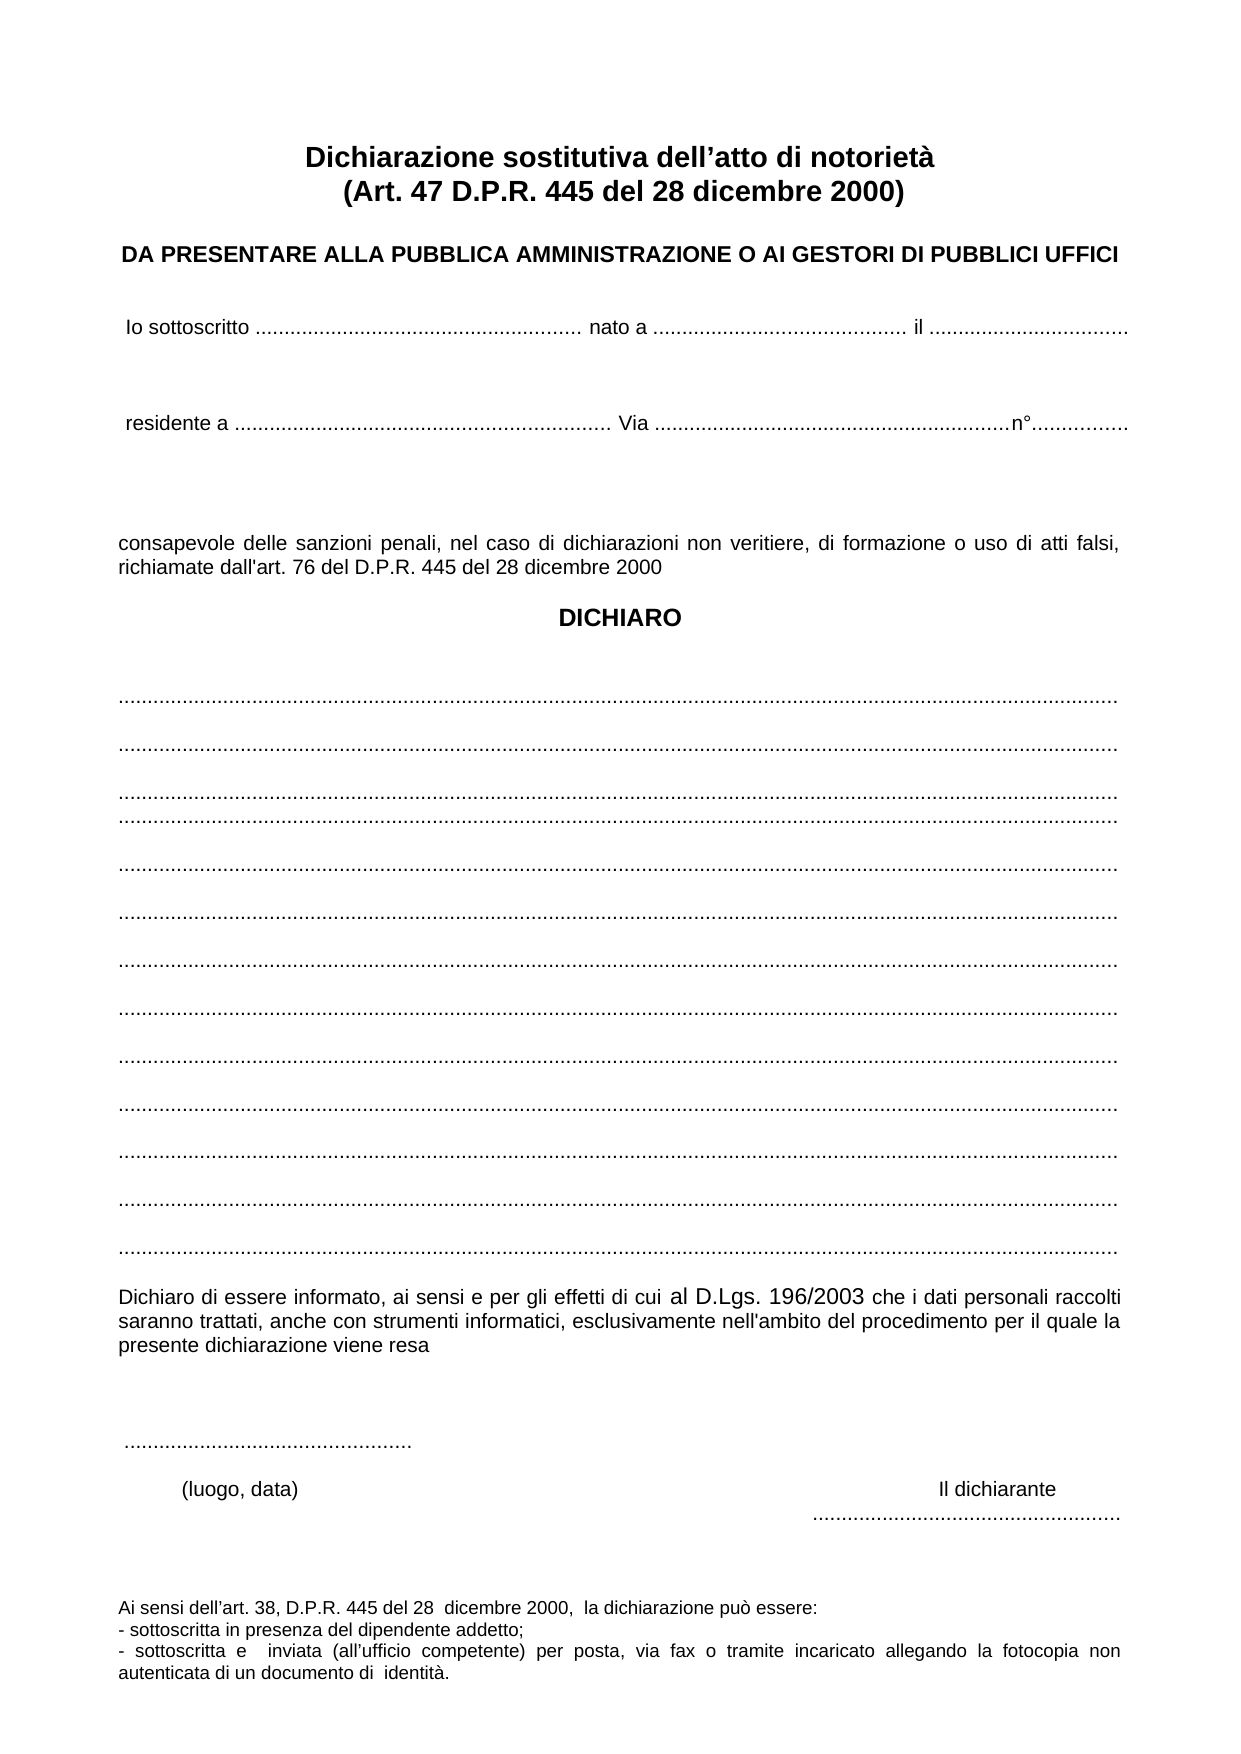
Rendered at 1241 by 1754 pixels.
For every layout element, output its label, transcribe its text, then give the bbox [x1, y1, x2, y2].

text consapevole delle sanzioni penali, nel caso di dichiarazioni non veritiere, di formazione o uso di atti falsi, richiamate dall'art. 76 del D.P.R. 445 del 28 dicembre 2000 [118, 531, 1122, 579]
text - sottoscritta in presenza del dipendente addetto; [118, 1618, 1122, 1640]
text Ai sensi dell’art. 38, D.P.R. 445 del 28 dicembre 2000, la dichiarazione può essere: [118, 1597, 1122, 1618]
text - sottoscritta e inviata (all’ufficio competente) per posta, via fax o tramite incaricato allegando la fotocopia non autenticata di un documento di identità. [118, 1640, 1122, 1683]
text DICHIARO [118, 603, 1122, 631]
text Dichiaro di essere informato, ai sensi e per gli effetti di cui al D.Lgs. 196/2003 che i dati personali raccolti saranno trattati, anche con strumenti informatici, esclusivamente nell'ambito del procedimento per il quale la presente dichiarazione viene resa [118, 1283, 1122, 1357]
text Dichiarazione sostitutiva dell’atto di notorietà [118, 140, 1122, 174]
text DA PRESENTARE ALLA PUBBLICA AMMINISTRAZIONE O AI GESTORI DI PUBBLICI UFFICI [118, 241, 1122, 267]
table_header Io sottoscritto nato a il [118, 291, 1137, 363]
text (Art. 47 D.P.R. 445 del 28 dicembre 2000) [118, 174, 1122, 207]
text (luogo, data) Il dichiarante [118, 1477, 1122, 1501]
table_cell residente a Via n° [118, 363, 1137, 459]
